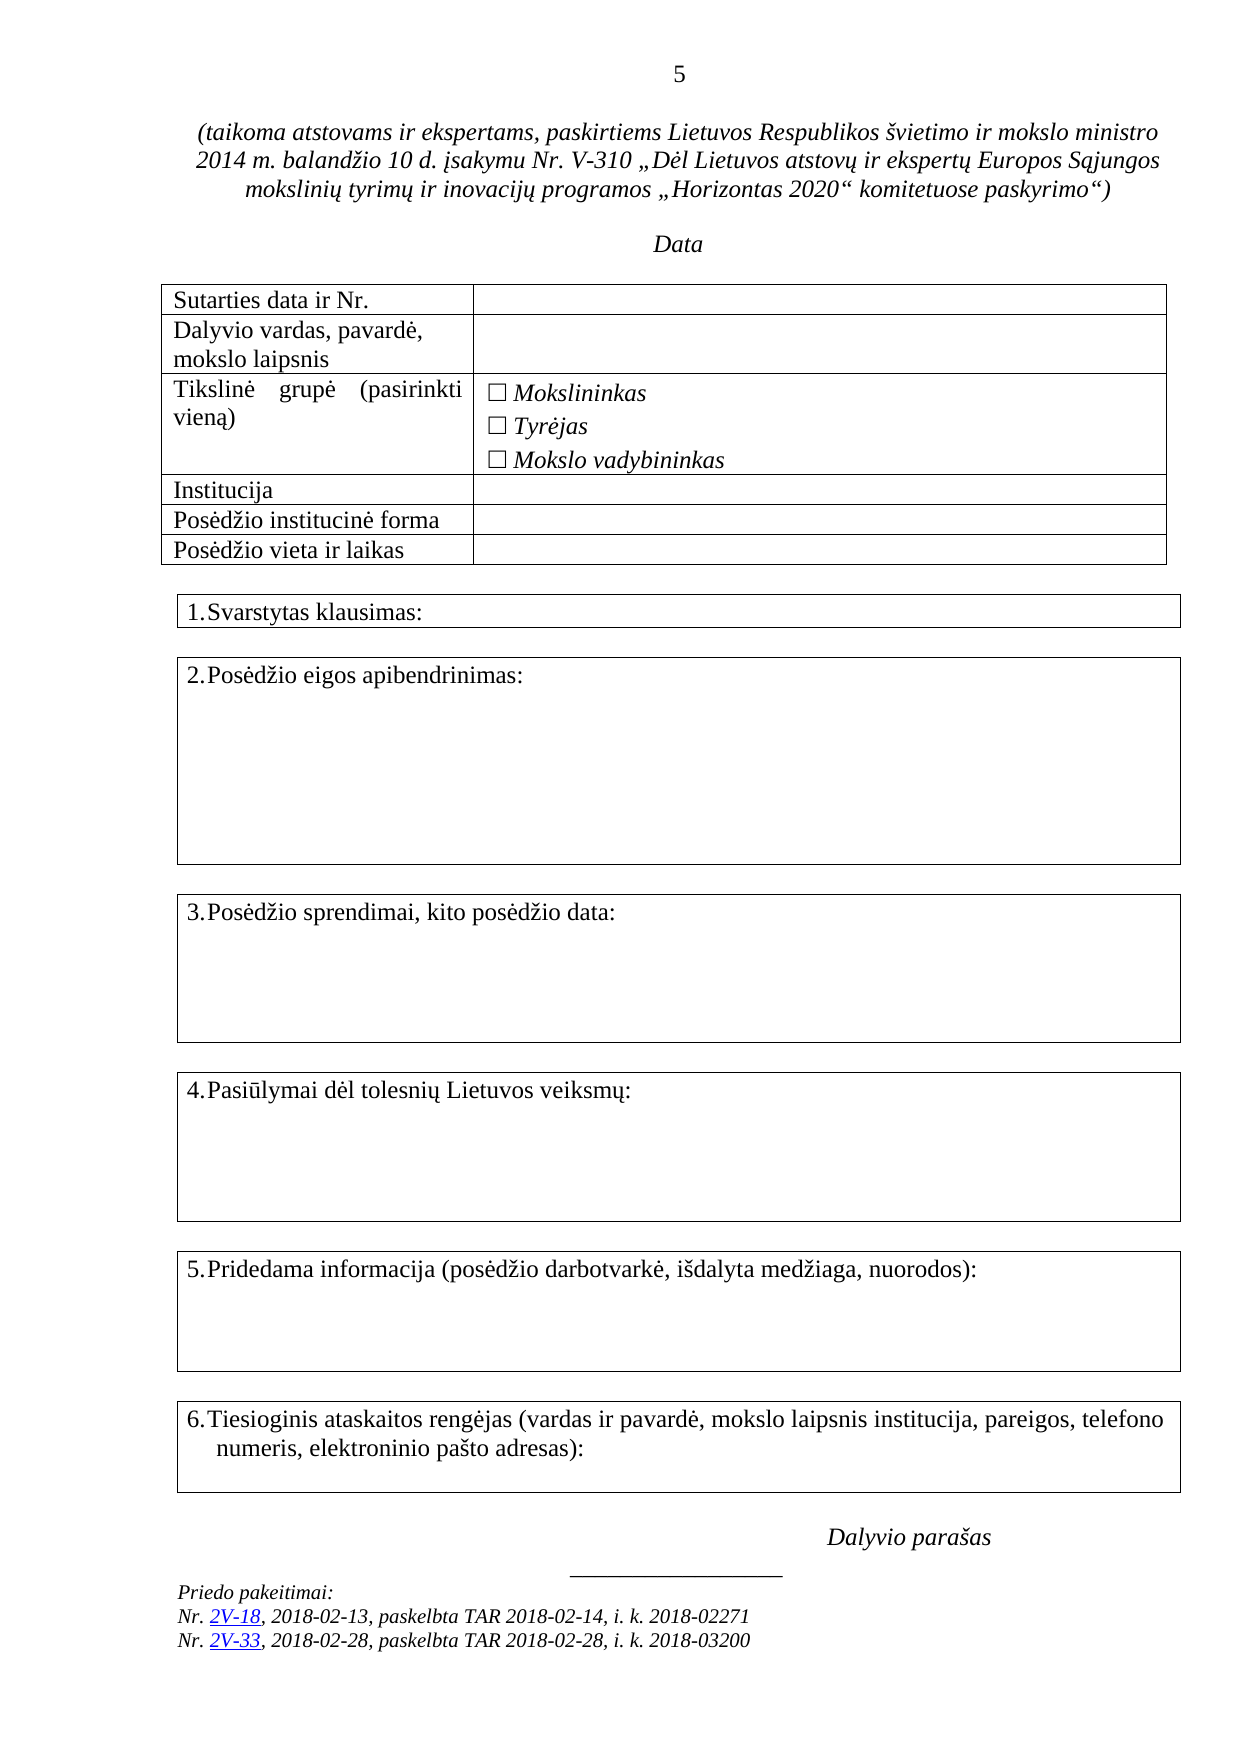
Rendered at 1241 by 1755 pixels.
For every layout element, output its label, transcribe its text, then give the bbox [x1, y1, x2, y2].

text _________________ [177, 1551, 1181, 1580]
table_cell Tikslinė grupė (pasirinkti vieną) [162, 374, 473, 474]
table_cell Posėdžio institucinė forma [162, 505, 473, 534]
text 2. Posėdžio eigos apibendrinimas: [178, 658, 1180, 689]
text 6. Tiesioginis ataskaitos rengėjas (vardas ir pavardė, mokslo laipsnis institucija, pareigos, telefono numeris, elektroninio pašto adresas): [178, 1402, 1180, 1462]
table_cell [474, 535, 1166, 564]
table_cell [474, 475, 1166, 504]
text 4. Pasiūlymai dėl tolesnių Lietuvos veiksmų: [178, 1073, 1180, 1104]
table_cell Posėdžio vieta ir laikas [162, 535, 473, 564]
table_cell □ Mokslininkas □ Tyrėjas □ Mokslo vadybininkas [474, 374, 1166, 474]
table_header Sutarties data ir Nr. [162, 285, 473, 314]
text Data [177, 229, 1181, 258]
table_cell Institucija [162, 475, 473, 504]
table_cell [474, 505, 1166, 534]
table_cell Dalyvio vardas, pavardė, mokslo laipsnis [162, 315, 473, 373]
text Nr. 2V-33, 2018-02-28, paskelbta TAR 2018-02-28, i. k. 2018-03200 [177, 1628, 1181, 1652]
text (taikoma atstovams ir ekspertams, paskirtiems Lietuvos Respublikos švietimo ir mokslo ministro 2014 m. balandžio 10 d. įsakymu Nr. V-310 „Dėl Lietuvos atstovų ir ekspertų Europos Sąjungos mokslinių tyrimų ir inovacijų programos „Horizontas 2020“ komitetuose paskyrimo“) [177, 117, 1181, 203]
text Dalyvio parašas [177, 1522, 1132, 1551]
text Priedo pakeitimai: [177, 1580, 1181, 1604]
table_header [474, 285, 1166, 314]
text 3. Posėdžio sprendimai, kito posėdžio data: [178, 895, 1180, 925]
text 1. Svarstytas klausimas: [178, 595, 1180, 627]
table_cell [474, 315, 1166, 373]
text Nr. 2V-18, 2018-02-13, paskelbta TAR 2018-02-14, i. k. 2018-02271 [177, 1604, 1181, 1628]
text 5. Pridedama informacija (posėdžio darbotvarkė, išdalyta medžiaga, nuorodos): [178, 1252, 1180, 1283]
